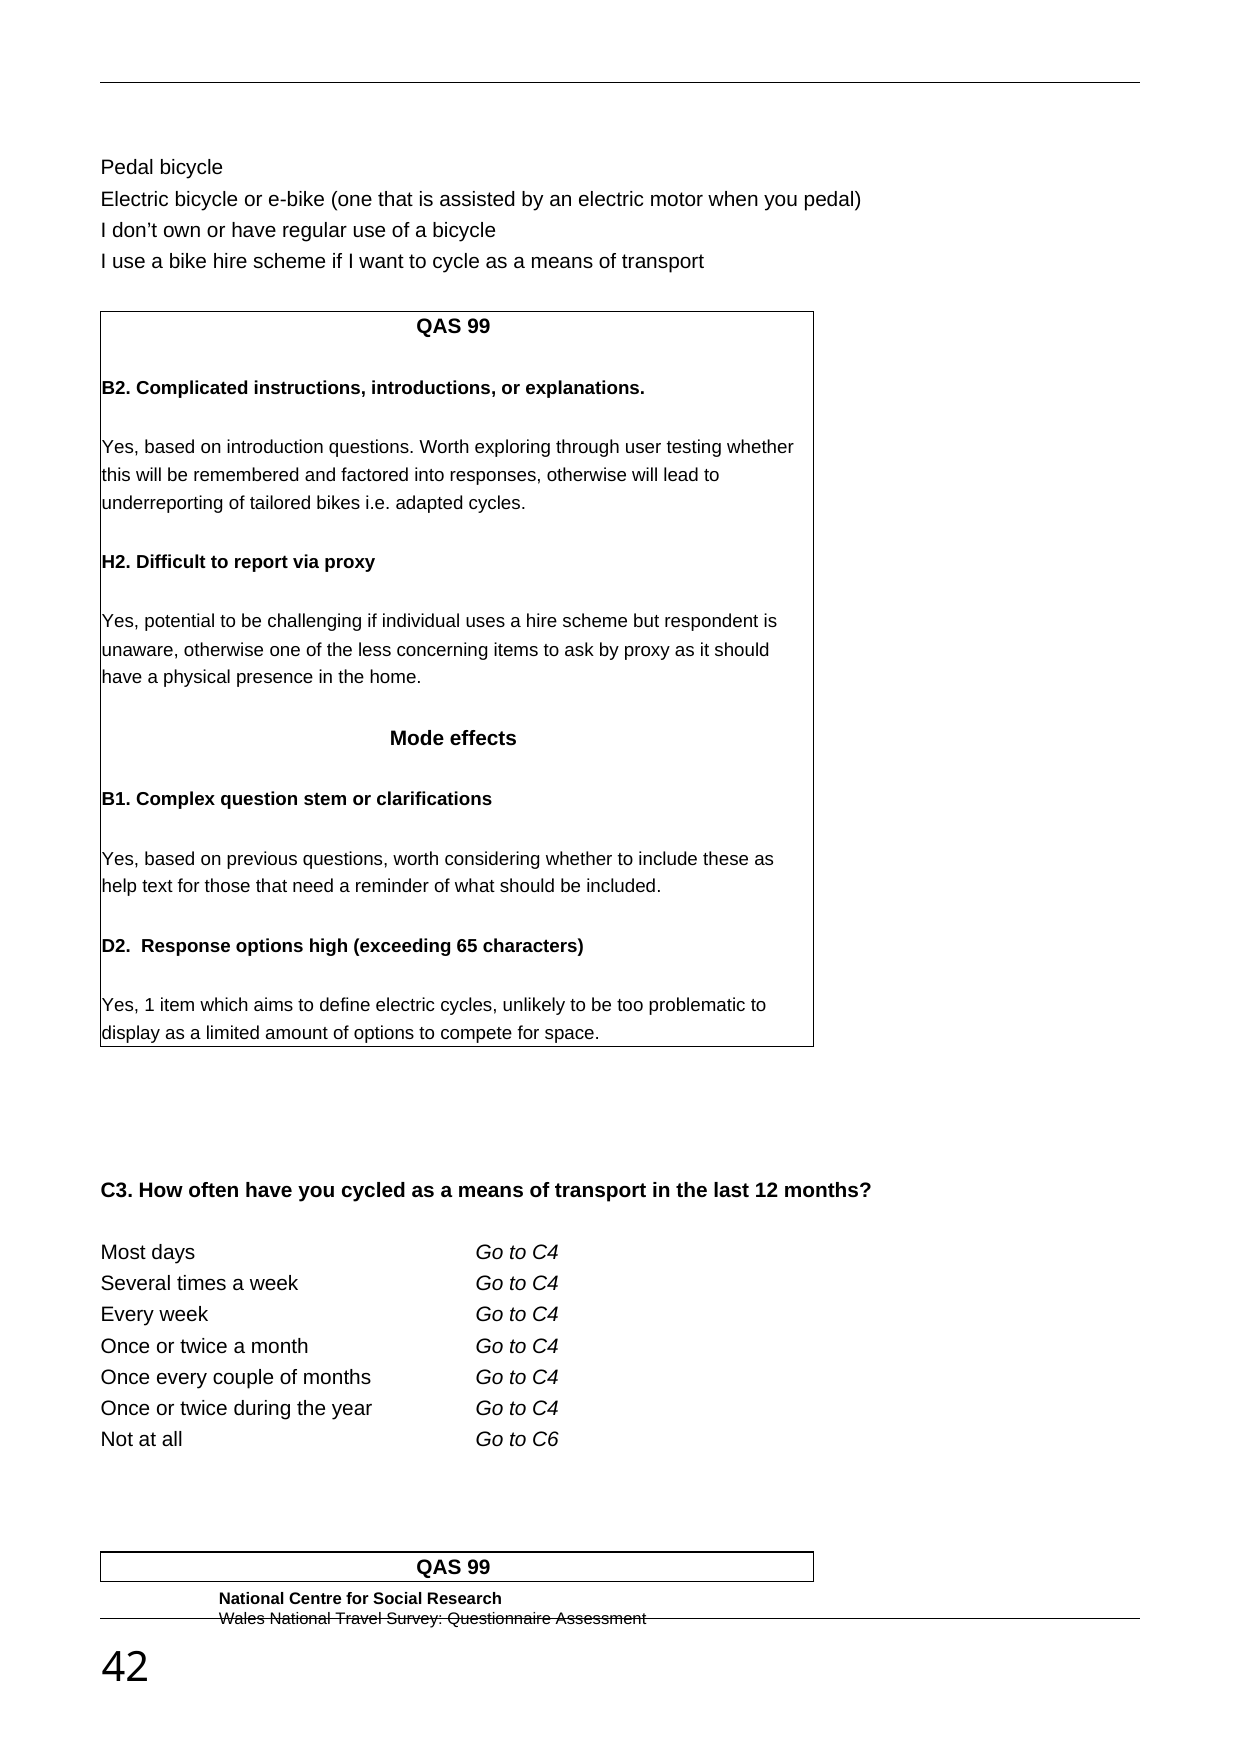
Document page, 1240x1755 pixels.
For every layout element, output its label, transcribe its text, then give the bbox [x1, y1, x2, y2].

text Yes, potential to be challenging if individual uses a hire scheme but respondent is unaware, otherwise one of the less concerning items to ask by proxy as it should have a physical presence in the home. [101, 607, 813, 688]
text Yes, 1 item which aims to define electric cycles, unlikely to be too problematic to display as a limited amount of options to compete for space. [101, 991, 813, 1046]
text Several times a week Go to C4 [100, 1271, 1139, 1295]
text Pedal bicycle [100, 155, 1139, 179]
text Most days Go to C4 [100, 1240, 1139, 1264]
text B2. Complicated instructions, introductions, or explanations. [101, 373, 813, 398]
text Once every couple of months Go to C4 [100, 1364, 1139, 1388]
text H2. Difficult to report via proxy [101, 548, 813, 573]
text QAS 99 [101, 1553, 813, 1581]
text I use a bike hire scheme if I want to cycle as a means of transport [100, 249, 1139, 273]
text Once or twice during the year Go to C4 [100, 1396, 1139, 1420]
text Yes, based on previous questions, worth considering whether to include these as help text for those that need a reminder of what should be included. [101, 844, 813, 897]
text B1. Complex question stem or clarifications [101, 785, 813, 809]
text Every week Go to C4 [100, 1302, 1139, 1326]
text D2. Response options high (exceeding 65 characters) [101, 931, 813, 956]
text I don’t own or have regular use of a bicycle [100, 217, 1139, 241]
text Yes, based on introduction questions. Worth exploring through user testing whether this will be remembered and factored into responses, otherwise will lead to underreporting of tailored bikes i.e. adapted cycles. [101, 433, 813, 513]
text QAS 99 [101, 312, 813, 338]
text C3. How often have you cycled as a means of transport in the last 12 months? [100, 1178, 1139, 1202]
text Electric bicycle or e-bike (one that is assisted by an electric motor when you pedal) [100, 186, 1139, 210]
text Not at all Go to C6 [100, 1427, 1139, 1451]
text Mode effects [101, 722, 813, 749]
text Once or twice a month Go to C4 [100, 1333, 1139, 1357]
